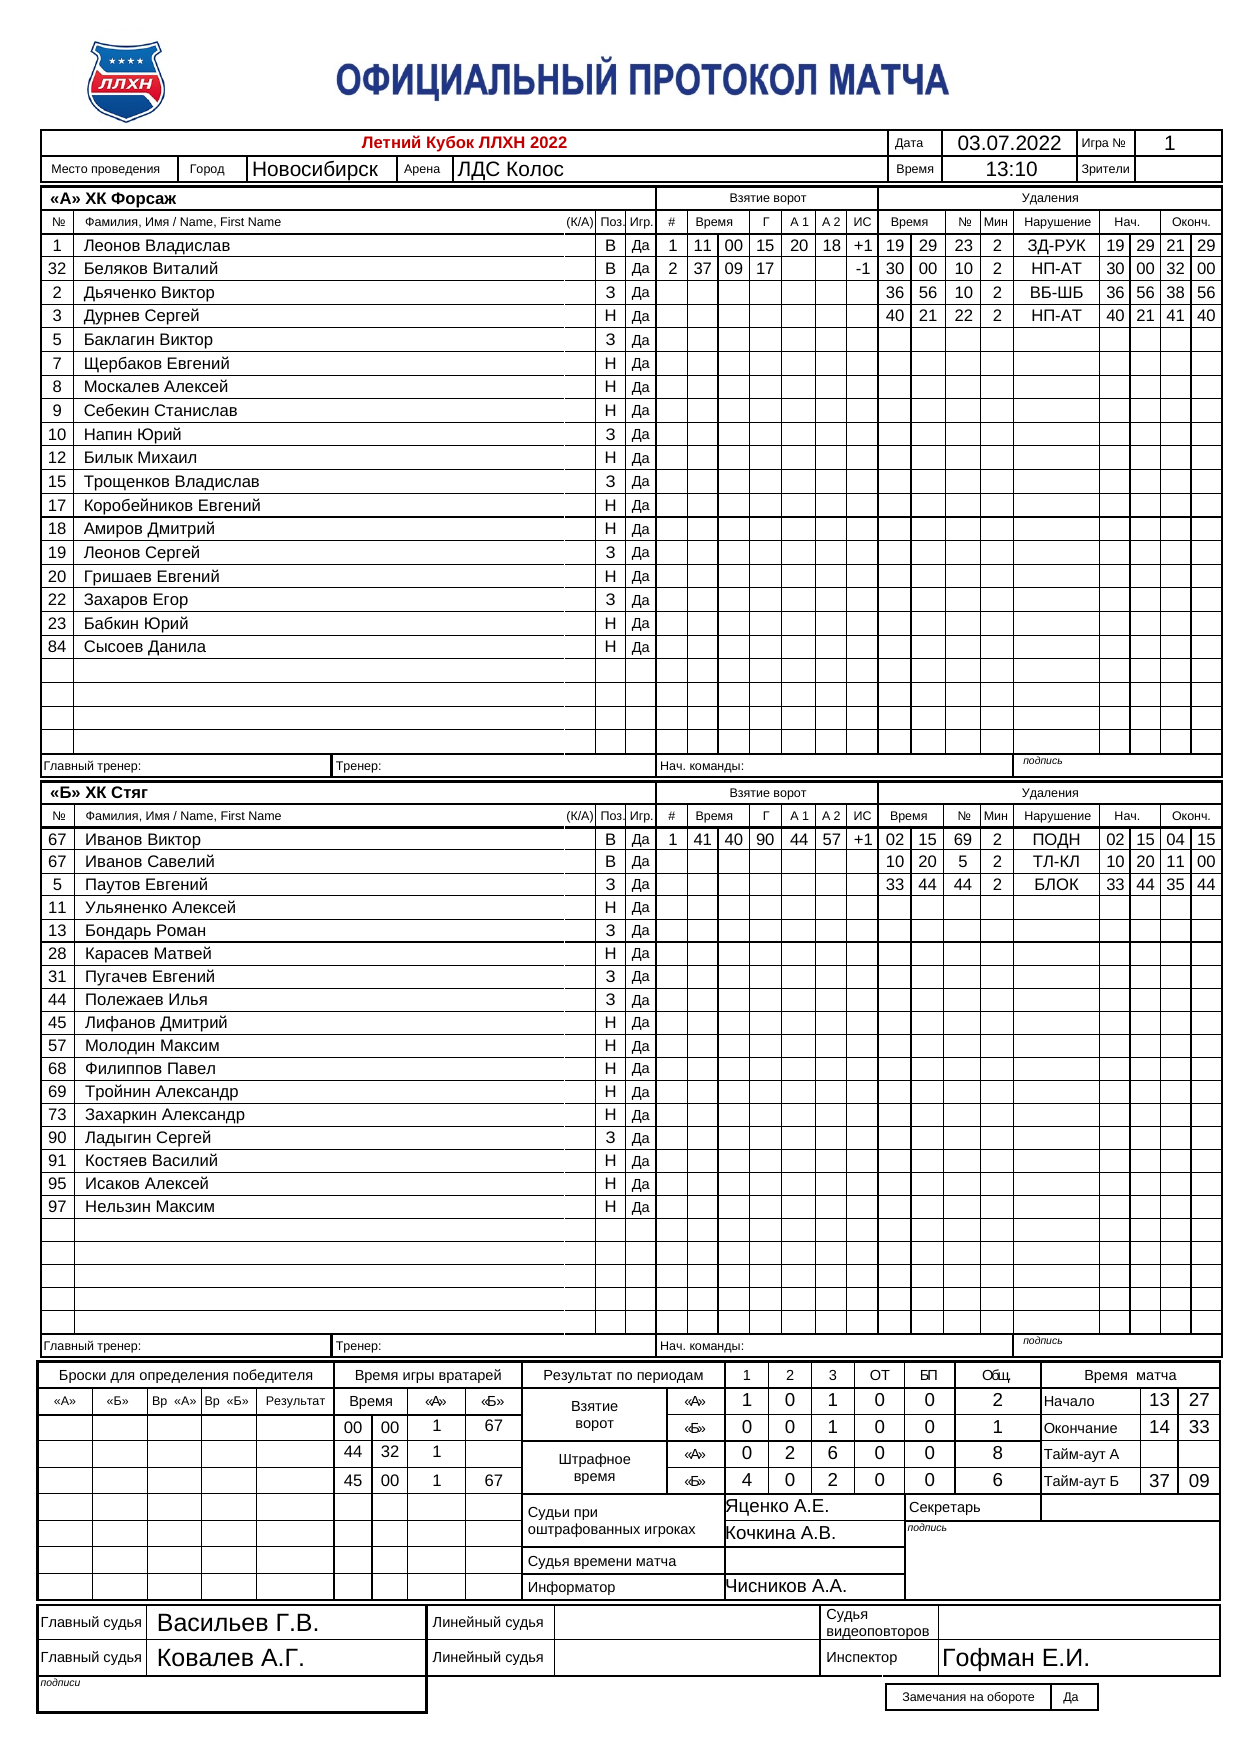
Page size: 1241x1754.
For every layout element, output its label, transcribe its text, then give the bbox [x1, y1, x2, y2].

table_cell 5 [42, 874, 74, 895]
table_cell [688, 1012, 717, 1033]
table_cell 57 [816, 829, 846, 849]
table_cell [1014, 1173, 1099, 1195]
table_cell [688, 896, 717, 918]
table_cell [944, 1104, 980, 1126]
table_cell Тренер: [333, 1335, 655, 1356]
table_cell [657, 494, 687, 516]
table_cell [719, 1058, 749, 1079]
table_cell [879, 518, 910, 540]
table_cell [74, 659, 564, 682]
table_cell [657, 281, 687, 303]
table_cell [939, 1606, 1219, 1639]
table_header 03.07.2022 [943, 131, 1076, 155]
table_cell [912, 636, 945, 658]
table_cell З [596, 281, 625, 303]
table_cell [847, 683, 877, 706]
table_cell [719, 636, 749, 658]
table_cell [912, 1196, 943, 1218]
table_cell 36 [1100, 281, 1129, 303]
table_cell 13:10 [943, 157, 1076, 181]
table_cell Время [335, 1389, 407, 1413]
table_cell [1014, 989, 1099, 1011]
table_cell [688, 1104, 717, 1126]
table_cell [750, 966, 781, 987]
table_cell [981, 1012, 1013, 1033]
table_cell [981, 683, 1013, 706]
table_cell [816, 920, 846, 941]
table_cell [657, 943, 687, 964]
table_cell [750, 874, 781, 895]
table_cell [847, 1173, 877, 1195]
table_cell [39, 1574, 92, 1599]
table_cell [816, 1150, 846, 1172]
table_cell [1161, 920, 1190, 941]
table_cell [946, 588, 980, 611]
table_cell 44 [912, 874, 943, 895]
table_cell Гофман Е.И. [939, 1640, 1219, 1675]
table_cell [1161, 1058, 1190, 1079]
table_cell [688, 1311, 717, 1333]
table_cell [816, 874, 846, 895]
table_cell [719, 541, 749, 564]
table_cell Да [626, 446, 655, 469]
table_cell [816, 1104, 846, 1126]
table_cell [688, 565, 717, 587]
table_cell 44 [1131, 874, 1160, 895]
table_cell [688, 541, 717, 564]
table_cell Штрафное время [523, 1442, 666, 1493]
table_cell [1131, 1311, 1160, 1333]
table_cell [1192, 518, 1221, 540]
table_cell [944, 1081, 980, 1103]
table_cell [596, 683, 625, 706]
table_cell 0 [905, 1468, 954, 1493]
table_cell В [596, 235, 625, 256]
table_cell [879, 1035, 910, 1057]
table_cell [944, 1035, 980, 1057]
table_cell [912, 989, 943, 1011]
table_cell [42, 683, 73, 706]
table_cell [879, 1150, 910, 1172]
table_cell А 2 [816, 211, 846, 233]
table_cell [1100, 896, 1129, 918]
table_header 2 [769, 1363, 811, 1387]
table_cell 00 [335, 1416, 371, 1440]
table_cell 2 [981, 850, 1013, 872]
table_cell [879, 399, 910, 422]
table_cell [782, 1012, 815, 1033]
table_cell [719, 1035, 749, 1057]
table_cell Г [750, 211, 781, 233]
table_cell [719, 588, 749, 611]
table_cell [1014, 1265, 1099, 1287]
table_cell [428, 1677, 882, 1711]
table_header «Б» ХК Стяг [42, 783, 655, 803]
table_cell Щербаков Евгений [74, 352, 564, 374]
table_cell [879, 376, 910, 398]
table_cell [847, 423, 877, 445]
table_cell 0 [769, 1389, 811, 1413]
table_cell [257, 1521, 333, 1546]
table_cell [688, 399, 717, 422]
table_cell [688, 1058, 717, 1079]
table_cell [912, 352, 945, 374]
table_cell [847, 541, 877, 564]
table_cell [847, 1311, 877, 1333]
table_cell [657, 588, 687, 611]
table_cell 0 [855, 1415, 904, 1440]
table_cell [688, 1265, 717, 1287]
table_cell 0 [769, 1468, 811, 1493]
table_cell 10 [879, 850, 910, 872]
table_cell [1192, 896, 1221, 918]
table_cell [1192, 376, 1221, 398]
table_cell 10 [42, 423, 73, 445]
table_cell [1136, 157, 1221, 181]
table_cell [93, 1441, 147, 1467]
table_cell 30 [1100, 257, 1129, 280]
table_cell [912, 1242, 943, 1264]
table_cell [944, 1311, 980, 1333]
table_cell [565, 281, 595, 303]
table_cell [565, 1150, 595, 1172]
table_cell [879, 636, 910, 658]
table_cell [657, 1150, 687, 1172]
table_cell Фамилия, Имя / Name, First Name [75, 805, 565, 826]
table_cell [847, 989, 877, 1011]
table_cell [719, 943, 749, 964]
table_cell [782, 281, 815, 303]
table_cell [981, 1311, 1013, 1333]
table_cell Ладыгин Сергей [75, 1127, 564, 1149]
table_cell [847, 943, 877, 964]
table_cell [847, 896, 877, 918]
table_cell [946, 612, 980, 634]
table_cell [1014, 943, 1099, 964]
table_cell [688, 1288, 717, 1310]
table_cell [1192, 565, 1221, 587]
table_cell [657, 328, 687, 351]
table_cell [466, 1521, 521, 1546]
table_cell Игр. [626, 805, 655, 826]
table_cell 29 [1192, 235, 1221, 256]
table_cell [782, 659, 815, 682]
table_cell [816, 1311, 846, 1333]
table_cell [782, 446, 815, 469]
table_cell [1161, 541, 1190, 564]
table_cell [1131, 1058, 1160, 1079]
table_cell [847, 659, 877, 682]
table_cell [981, 1081, 1013, 1103]
table_cell [816, 399, 846, 422]
table_cell [688, 1127, 717, 1149]
table_cell [719, 305, 749, 327]
table_cell БЛОК [1014, 874, 1099, 895]
table_cell [1131, 423, 1160, 445]
table_cell [847, 518, 877, 540]
table_cell [1014, 494, 1099, 516]
table_cell [750, 446, 781, 469]
table_cell Да [626, 989, 655, 1011]
table_cell [657, 470, 687, 493]
table_cell [912, 612, 945, 634]
table_cell [596, 1242, 625, 1264]
table_cell [944, 1150, 980, 1172]
table_cell [1014, 1311, 1099, 1333]
table_cell -1 [847, 257, 877, 280]
table_cell Новосибирск [248, 157, 396, 181]
table_cell 44 [335, 1441, 371, 1467]
table_cell [944, 1288, 980, 1310]
table_cell [688, 966, 717, 987]
table_cell [1131, 683, 1160, 706]
table_cell [688, 943, 717, 964]
table_cell [816, 850, 846, 872]
table_cell [657, 446, 687, 469]
table_cell 40 [719, 829, 749, 849]
table_cell [879, 588, 910, 611]
table_cell [1131, 1012, 1160, 1033]
table_cell [912, 446, 945, 469]
table_cell [879, 896, 910, 918]
table_cell [1161, 1311, 1190, 1333]
table_cell [148, 1468, 201, 1493]
table_cell (К/А) [565, 211, 595, 233]
table_cell «Б» [668, 1415, 724, 1440]
table_cell 00 [373, 1416, 407, 1440]
table_cell 2 [657, 257, 687, 280]
table_cell [1100, 1012, 1129, 1033]
table_cell «А» [668, 1442, 724, 1467]
table_cell [257, 1416, 333, 1440]
table_cell [1099, 1682, 1220, 1711]
table_cell [335, 1547, 371, 1573]
table_cell [750, 1012, 781, 1033]
table_cell [688, 850, 717, 872]
table_cell [750, 518, 781, 540]
table_cell Нач. [1100, 211, 1160, 233]
table_cell 29 [1131, 235, 1160, 256]
table_cell [688, 707, 717, 729]
table_cell [408, 1521, 465, 1546]
table_cell 56 [1192, 281, 1221, 303]
table_cell [1192, 1081, 1221, 1103]
table_cell [1100, 1242, 1129, 1264]
table_cell [1100, 1288, 1129, 1310]
table_cell [657, 1012, 687, 1033]
table_cell [657, 399, 687, 422]
table_cell [75, 1288, 564, 1310]
table_cell [816, 1035, 846, 1057]
table_cell Бондарь Роман [75, 920, 564, 941]
table_cell [1192, 920, 1221, 941]
table_cell [726, 1548, 904, 1573]
table_cell [816, 376, 846, 398]
table_cell 41 [1161, 305, 1190, 327]
table_cell [981, 565, 1013, 587]
table_cell [1100, 1127, 1129, 1149]
table_cell [847, 470, 877, 493]
table_cell [981, 896, 1013, 918]
table_cell [1179, 1441, 1219, 1467]
table_cell № [946, 211, 980, 233]
table_cell [981, 1196, 1013, 1218]
table_cell [657, 518, 687, 540]
table_cell [750, 1219, 781, 1241]
table_cell [688, 305, 717, 327]
table_cell [75, 1219, 564, 1241]
table_cell [74, 730, 564, 753]
table_cell [626, 1311, 655, 1333]
table_cell З [596, 470, 625, 493]
table_cell 36 [879, 281, 910, 303]
table_cell Зрители [1078, 157, 1134, 181]
table_cell [565, 446, 595, 469]
table_cell 18 [42, 518, 73, 540]
table_cell 21 [1131, 305, 1160, 327]
table_cell [847, 565, 877, 587]
table_cell З [596, 541, 625, 564]
table_cell [816, 636, 846, 658]
table_cell подпись [906, 1522, 1219, 1599]
table_cell [946, 636, 980, 658]
table_cell [1014, 1150, 1099, 1172]
table_cell [782, 1173, 815, 1195]
table_cell Главный судья [39, 1640, 146, 1675]
table_cell Да [626, 636, 655, 658]
table_cell В [596, 850, 625, 872]
table_cell [847, 328, 877, 351]
table_cell 67 [466, 1416, 521, 1440]
table_cell 2 [981, 829, 1013, 849]
table_cell [847, 352, 877, 374]
table_cell 69 [944, 829, 980, 849]
table_cell 84 [42, 636, 73, 658]
table_cell [782, 1265, 815, 1287]
table_cell [981, 1173, 1013, 1195]
table_cell 6 [812, 1442, 854, 1467]
table_cell Да [626, 943, 655, 964]
table_cell [847, 966, 877, 987]
table_cell [565, 896, 595, 918]
table_cell [1161, 989, 1190, 1011]
table_cell [879, 612, 910, 634]
table_cell [750, 376, 781, 398]
table_cell [148, 1547, 201, 1573]
table_cell 91 [42, 1150, 74, 1172]
table_cell [596, 1311, 625, 1333]
table_cell Да [626, 565, 655, 587]
table_cell [1014, 1035, 1099, 1057]
table_cell [1014, 541, 1099, 564]
table_cell [981, 1219, 1013, 1241]
table_cell [657, 1035, 687, 1057]
table_cell Гришаев Евгений [74, 565, 564, 587]
table_cell [688, 1173, 717, 1195]
table_cell [1131, 896, 1160, 918]
table_cell [39, 1441, 92, 1467]
table_cell [1161, 612, 1190, 634]
table_cell [1100, 328, 1129, 351]
table_cell З [596, 874, 625, 895]
table_cell [750, 683, 781, 706]
table_cell [782, 518, 815, 540]
table_cell 20 [782, 235, 815, 256]
table_cell [912, 683, 945, 706]
table_cell [912, 1035, 943, 1057]
table_cell [565, 1058, 595, 1079]
table_cell [946, 470, 980, 493]
table_cell Да [626, 1127, 655, 1149]
table_cell З [596, 328, 625, 351]
table_cell подпись [1014, 1335, 1221, 1356]
table_cell [1100, 730, 1129, 753]
table_cell 67 [466, 1468, 521, 1493]
table_cell Да [626, 494, 655, 516]
table_cell [750, 399, 781, 422]
table_cell [1161, 1035, 1190, 1057]
table_cell [1192, 1035, 1221, 1057]
table_cell 00 [373, 1468, 407, 1493]
table_cell 0 [905, 1442, 954, 1467]
table_cell [719, 494, 749, 516]
table_cell [596, 1265, 625, 1287]
table_cell [688, 1035, 717, 1057]
table_cell 0 [726, 1415, 768, 1440]
table_cell Н [596, 1035, 625, 1057]
table_cell НП-АТ [1014, 305, 1099, 327]
table_cell [657, 1104, 687, 1126]
table_cell [565, 659, 595, 682]
table_cell [816, 446, 846, 469]
table_cell 37 [688, 257, 717, 280]
table_cell [657, 636, 687, 658]
table_cell [816, 494, 846, 516]
table_cell [148, 1416, 201, 1440]
table_cell [1161, 470, 1190, 493]
table_cell [688, 920, 717, 941]
table_cell Н [596, 1081, 625, 1103]
table_cell [626, 659, 655, 682]
table_cell [688, 352, 717, 374]
table_cell [847, 920, 877, 941]
table_cell [93, 1494, 147, 1520]
table_cell Москалев Алексей [74, 376, 564, 398]
table_cell Нач. команды: [657, 1335, 1012, 1356]
table_cell [565, 943, 595, 964]
table_cell Да [626, 1150, 655, 1172]
table_cell [750, 1288, 781, 1310]
table_cell Да [626, 1035, 655, 1057]
table_cell Леонов Владислав [74, 235, 564, 256]
table_cell ПОДН [1014, 829, 1099, 849]
table_cell [750, 659, 781, 682]
table_cell В [596, 829, 625, 849]
table_cell [750, 541, 781, 564]
table_cell [981, 494, 1013, 516]
table_cell «Б» [93, 1389, 147, 1413]
table_cell [782, 399, 815, 422]
table_cell [879, 1012, 910, 1033]
table_cell 32 [373, 1441, 407, 1467]
table_cell [1131, 328, 1160, 351]
table_cell 20 [912, 850, 943, 872]
table_cell 1 [408, 1468, 465, 1493]
table_cell [1161, 943, 1190, 964]
table_cell [816, 541, 846, 564]
table_cell [555, 1606, 819, 1639]
table_cell [565, 1311, 595, 1333]
table_cell [335, 1574, 371, 1599]
table_cell [1192, 1058, 1221, 1079]
table_cell [42, 1242, 74, 1264]
table_cell 1 [657, 829, 687, 849]
table_cell 67 [42, 850, 74, 872]
table_cell Да [626, 352, 655, 374]
table_cell [1131, 1288, 1160, 1310]
table_cell [688, 518, 717, 540]
table_cell [1192, 1288, 1221, 1310]
table_cell [596, 1288, 625, 1310]
table_cell 13 [1141, 1389, 1177, 1413]
table_cell Да [626, 470, 655, 493]
table_cell Васильев Г.В. [147, 1606, 425, 1639]
table_cell 56 [912, 281, 945, 303]
table_cell [466, 1494, 521, 1520]
table_cell [719, 730, 749, 753]
table_header Игра № [1078, 131, 1134, 155]
table_cell Информатор [523, 1575, 724, 1599]
table_cell [688, 588, 717, 611]
table_cell 11 [42, 896, 74, 918]
table_cell [946, 352, 980, 374]
table_cell [750, 423, 781, 445]
table_cell Да [626, 518, 655, 540]
table_cell [981, 659, 1013, 682]
table_cell [879, 943, 910, 964]
table_cell [782, 352, 815, 374]
table_cell ТЛ-КЛ [1014, 850, 1099, 872]
table_cell [879, 1081, 910, 1103]
table_cell [847, 1242, 877, 1264]
table_cell ЛДС Колос [454, 157, 887, 181]
table_cell [202, 1416, 256, 1440]
table_cell [719, 896, 749, 918]
table_cell [847, 730, 877, 753]
table_cell (К/А) [565, 805, 595, 826]
table_cell 15 [912, 829, 943, 849]
table_cell Да [626, 399, 655, 422]
table_cell 0 [726, 1442, 768, 1467]
table_cell [719, 565, 749, 587]
table_cell [39, 1494, 92, 1520]
table_cell [202, 1547, 256, 1573]
table_cell подписи [39, 1677, 425, 1711]
table_cell [750, 1150, 781, 1172]
table_cell [912, 423, 945, 445]
table_cell 0 [905, 1389, 954, 1413]
table_cell [565, 352, 595, 374]
table_cell [912, 1081, 943, 1103]
table_cell [93, 1574, 147, 1599]
table_cell [688, 659, 717, 682]
table_cell [946, 565, 980, 587]
table_cell [1161, 1150, 1190, 1172]
table_cell [565, 1081, 595, 1103]
table_cell [1131, 1219, 1160, 1241]
table_cell [1100, 1196, 1129, 1218]
table_cell [847, 707, 877, 729]
table_cell [688, 1219, 717, 1241]
table_cell 1 [42, 235, 73, 256]
table_cell ИС [847, 211, 877, 233]
table_cell 32 [42, 257, 73, 280]
table_cell [1192, 399, 1221, 422]
table_cell [879, 1219, 910, 1241]
table_cell [565, 565, 595, 587]
table_cell [981, 1104, 1013, 1126]
table_cell [1014, 588, 1099, 611]
table_cell [1100, 943, 1129, 964]
table_cell [847, 494, 877, 516]
table_cell [1192, 1265, 1221, 1287]
table_cell [1131, 920, 1160, 941]
table_cell [1192, 446, 1221, 469]
table_cell Сысоев Данила [74, 636, 564, 658]
table_cell [466, 1547, 521, 1573]
table_cell [42, 1265, 74, 1287]
table_cell [657, 989, 687, 1011]
table_cell +1 [847, 829, 877, 849]
table_cell [750, 896, 781, 918]
table_cell [981, 423, 1013, 445]
table_cell [879, 730, 910, 753]
table_cell 22 [946, 305, 980, 327]
table_cell [1100, 1035, 1129, 1057]
table_cell «А» [39, 1389, 92, 1413]
table_cell [1014, 920, 1099, 941]
table_cell [1192, 707, 1221, 729]
table_cell [879, 470, 910, 493]
table_cell [1131, 612, 1160, 634]
table_cell Главный тренер: [42, 1335, 330, 1356]
table_cell [719, 874, 749, 895]
table_cell Н [596, 612, 625, 634]
table_cell 40 [1192, 305, 1221, 327]
table_cell Костяев Василий [75, 1150, 564, 1172]
table_cell 38 [1161, 281, 1190, 303]
table_cell [74, 707, 564, 729]
table_cell Н [596, 1104, 625, 1126]
table_cell [719, 328, 749, 351]
table_cell 73 [42, 1104, 74, 1126]
table_cell [565, 1219, 595, 1241]
table_cell [946, 707, 980, 729]
table_cell [1014, 1196, 1099, 1218]
table_cell [1014, 446, 1099, 469]
table_cell Да [626, 1081, 655, 1103]
table_cell [1131, 494, 1160, 516]
table_cell 19 [879, 235, 910, 256]
table_cell [1100, 1150, 1129, 1172]
table_cell Игр. [626, 211, 655, 233]
table_cell [1131, 1127, 1160, 1149]
table_cell [1161, 1219, 1190, 1241]
table_cell [1100, 1311, 1129, 1333]
table_cell [719, 989, 749, 1011]
table_cell [981, 920, 1013, 941]
table_cell [626, 1265, 655, 1287]
table_cell [981, 1035, 1013, 1057]
table_cell [981, 588, 1013, 611]
table_cell Исаков Алексей [75, 1173, 564, 1195]
table_cell 12 [42, 446, 73, 469]
table_cell Да [626, 235, 655, 256]
table_cell Да [626, 1196, 655, 1218]
table_cell [1161, 1127, 1190, 1149]
table_cell [1161, 1104, 1190, 1126]
table_cell Да [626, 966, 655, 987]
table_cell [981, 328, 1013, 351]
table_cell ВБ-ШБ [1014, 281, 1099, 303]
table_cell Вр «А» [148, 1389, 201, 1413]
table_cell 02 [1100, 829, 1129, 849]
table_cell Н [596, 305, 625, 327]
table_cell [39, 1468, 92, 1493]
table_cell 20 [1131, 850, 1160, 872]
table_cell [719, 399, 749, 422]
table_cell Да [626, 1173, 655, 1195]
table_cell [879, 683, 910, 706]
table_cell 90 [42, 1127, 74, 1149]
table_cell 8 [956, 1442, 1040, 1467]
table_cell [1192, 1104, 1221, 1126]
table_cell 45 [42, 1012, 74, 1033]
table_cell [847, 1150, 877, 1172]
table_cell Время [879, 805, 943, 826]
table_cell [782, 707, 815, 729]
table_header 3 [812, 1363, 854, 1387]
table_cell [816, 989, 846, 1011]
table_cell [981, 1058, 1013, 1079]
table_cell # [657, 805, 687, 826]
table_cell [750, 612, 781, 634]
table_cell [1131, 588, 1160, 611]
table_cell [750, 1104, 781, 1126]
table_cell Да [626, 376, 655, 398]
table_cell [688, 423, 717, 445]
table_cell Окончание [1042, 1415, 1140, 1440]
table_cell # [657, 211, 687, 233]
table_cell [148, 1441, 201, 1467]
table_cell 45 [335, 1468, 371, 1493]
table_cell [1014, 1012, 1099, 1033]
table_cell [946, 518, 980, 540]
table_cell А 1 [782, 211, 815, 233]
table_cell [719, 707, 749, 729]
table_cell З [596, 989, 625, 1011]
table_cell Н [596, 446, 625, 469]
table_cell [1161, 1242, 1190, 1264]
table_cell [1192, 1127, 1221, 1149]
table_cell [816, 588, 846, 611]
table_cell [565, 1012, 595, 1033]
table_cell Нач. [1100, 805, 1160, 826]
table_cell [816, 1081, 846, 1103]
table_cell [1100, 989, 1129, 1011]
table_cell [816, 257, 846, 280]
table_cell Тройнин Александр [75, 1081, 564, 1103]
table_cell Н [596, 1173, 625, 1195]
table_cell [879, 1058, 910, 1079]
table_cell [847, 1196, 877, 1218]
table_cell [565, 328, 595, 351]
table_cell [719, 1196, 749, 1218]
table_cell [1014, 565, 1099, 587]
table_cell [816, 966, 846, 987]
table_cell [1100, 659, 1129, 682]
table_cell [750, 989, 781, 1011]
table_cell 0 [855, 1442, 904, 1467]
table_cell [816, 896, 846, 918]
table_cell [657, 565, 687, 587]
table_cell [847, 305, 877, 327]
table_cell [657, 683, 687, 706]
table_cell 2 [981, 305, 1013, 327]
table_cell [657, 707, 687, 729]
table_cell [42, 659, 73, 682]
table_cell «А» [668, 1389, 724, 1413]
table_cell Леонов Сергей [74, 541, 564, 564]
table_cell [879, 494, 910, 516]
table_cell Нарушение [1014, 211, 1099, 233]
table_cell [981, 943, 1013, 964]
table_cell 23 [946, 235, 980, 256]
table_cell [565, 707, 595, 729]
table_cell Иванов Виктор [75, 829, 564, 849]
table_cell [847, 1104, 877, 1126]
table_cell [1192, 1219, 1221, 1241]
table_cell [565, 683, 595, 706]
table_cell 67 [42, 829, 74, 849]
table_header Взятие ворот [657, 783, 877, 803]
table_header Время игры вратарей [335, 1363, 521, 1387]
table_cell [1192, 423, 1221, 445]
table_cell [719, 1311, 749, 1333]
table_cell [719, 966, 749, 987]
table_cell [657, 1288, 687, 1310]
table_cell [816, 730, 846, 753]
table_cell [912, 1104, 943, 1126]
table_cell [912, 730, 945, 753]
table_cell [816, 1173, 846, 1195]
table_cell Арена [398, 157, 452, 181]
table_cell [816, 328, 846, 351]
table_cell В [596, 257, 625, 280]
table_cell [782, 1219, 815, 1241]
table_cell [1161, 565, 1190, 587]
table_cell [847, 446, 877, 469]
table_cell [1014, 636, 1099, 658]
table_header Летний Кубок ЛЛХН 2022 [42, 131, 887, 155]
table_cell [1161, 1288, 1190, 1310]
table_header «А» ХК Форсаж [42, 188, 655, 209]
table_cell Главный судья [39, 1606, 146, 1639]
table_cell № [42, 805, 74, 826]
table_cell 8 [42, 376, 73, 398]
table_cell [782, 470, 815, 493]
table_cell [466, 1574, 521, 1599]
table_cell Место проведения [42, 157, 177, 181]
table_cell 04 [1161, 829, 1190, 849]
table_cell [626, 1288, 655, 1310]
table_cell [1161, 659, 1190, 682]
table_cell 1 [956, 1415, 1040, 1440]
table_cell [750, 1173, 781, 1195]
table_cell [719, 1104, 749, 1126]
table_cell 2 [769, 1442, 811, 1467]
table_cell [1161, 376, 1190, 398]
table_cell Главный тренер: [42, 755, 330, 776]
table_cell 2 [981, 235, 1013, 256]
table_cell [847, 850, 877, 872]
table_cell Кочкина А.В. [726, 1521, 904, 1546]
table_cell Билык Михаил [74, 446, 564, 469]
table_cell [688, 328, 717, 351]
table_cell [93, 1416, 147, 1440]
table_cell Поз. [596, 211, 625, 233]
table_cell [750, 730, 781, 753]
table_header Да [1052, 1685, 1097, 1709]
table_cell 95 [42, 1173, 74, 1195]
table_cell [688, 281, 717, 303]
table_cell [1161, 707, 1190, 729]
table_cell [1192, 1311, 1221, 1333]
table_cell Да [626, 612, 655, 634]
table_cell 97 [42, 1196, 74, 1218]
table_cell [39, 1521, 92, 1546]
table_cell Взятие ворот [523, 1389, 666, 1440]
table_cell [879, 446, 910, 469]
table_cell [1100, 588, 1129, 611]
table_cell [565, 966, 595, 987]
table_cell [1192, 683, 1221, 706]
table_cell [565, 1035, 595, 1057]
table_cell [816, 1288, 846, 1310]
table_cell [912, 1265, 943, 1287]
table_cell [944, 943, 980, 964]
table_cell 0 [855, 1468, 904, 1493]
table_cell Коробейников Евгений [74, 494, 564, 516]
table_cell [981, 707, 1013, 729]
table_cell Н [596, 494, 625, 516]
table_cell Н [596, 1058, 625, 1079]
table_cell А 1 [782, 805, 815, 826]
table_cell Иванов Савелий [75, 850, 564, 872]
table_cell [202, 1521, 256, 1546]
table_cell «Б » [466, 1389, 521, 1413]
table_cell [565, 376, 595, 398]
table_cell «Б» [668, 1468, 724, 1493]
table_cell [816, 1196, 846, 1218]
table_cell [39, 1416, 92, 1440]
table_cell Полежаев Илья [75, 989, 564, 1011]
table_cell 44 [1192, 874, 1221, 895]
table_cell [782, 1150, 815, 1172]
table_cell [565, 612, 595, 634]
table_cell 23 [42, 612, 73, 634]
table_cell 20 [42, 565, 73, 587]
table_cell [1014, 1104, 1099, 1126]
table_cell [257, 1574, 333, 1599]
table_cell [981, 1127, 1013, 1149]
table_cell [565, 1196, 595, 1218]
table_cell 3 [42, 305, 73, 327]
table_cell Время [879, 211, 945, 233]
table_cell 90 [750, 829, 781, 849]
table_cell 00 [1192, 257, 1221, 280]
table_cell [879, 565, 910, 587]
table_cell [847, 399, 877, 422]
table_cell [1131, 541, 1160, 564]
table_cell [782, 989, 815, 1011]
table_cell [657, 376, 687, 398]
table_cell [42, 1219, 74, 1241]
table_cell [719, 1242, 749, 1264]
table_cell [912, 943, 943, 964]
table_cell [981, 518, 1013, 540]
table_cell [1192, 1173, 1221, 1195]
table_cell [879, 1242, 910, 1264]
table_cell [912, 707, 945, 729]
table_cell [408, 1574, 465, 1599]
table_cell [596, 707, 625, 729]
table_cell [565, 874, 595, 895]
table_cell [879, 1173, 910, 1195]
table_cell [93, 1547, 147, 1573]
table_cell [626, 1242, 655, 1264]
table_cell [816, 1012, 846, 1033]
table_cell [782, 1104, 815, 1126]
table_cell [626, 1219, 655, 1241]
table_cell [1192, 636, 1221, 658]
table_cell [879, 989, 910, 1011]
table_cell [879, 1265, 910, 1287]
table_cell [688, 1150, 717, 1172]
table_cell [1100, 1104, 1129, 1126]
table_cell [1131, 470, 1160, 493]
table_cell [202, 1574, 256, 1599]
table_cell [879, 966, 910, 987]
table_cell [1014, 707, 1099, 729]
table_cell [946, 328, 980, 351]
table_cell [750, 281, 781, 303]
table_cell [657, 1242, 687, 1264]
table_cell [1131, 1035, 1160, 1057]
table_cell Время [688, 211, 749, 233]
table_cell [1014, 1058, 1099, 1079]
table_cell «А» [408, 1389, 465, 1413]
table_cell [847, 1127, 877, 1149]
table_cell [816, 565, 846, 587]
table_cell ЗД-РУК [1014, 235, 1099, 256]
table_cell [782, 541, 815, 564]
table_cell Да [626, 829, 655, 849]
table_cell 18 [816, 235, 846, 256]
table_cell Н [596, 376, 625, 398]
table_cell [565, 1173, 595, 1195]
table_cell [657, 305, 687, 327]
table_cell [912, 1173, 943, 1195]
table_cell [42, 730, 73, 753]
table_cell [946, 399, 980, 422]
table_cell Н [596, 565, 625, 587]
table_cell [1161, 1196, 1190, 1218]
table_cell [750, 588, 781, 611]
table_cell Паутов Евгений [75, 874, 564, 895]
table_cell [1131, 376, 1160, 398]
table_cell [657, 966, 687, 987]
table_cell [257, 1468, 333, 1493]
table_cell [912, 541, 945, 564]
table_cell 00 [1192, 850, 1221, 872]
table_cell [657, 896, 687, 918]
table_cell [847, 1081, 877, 1103]
table_cell [847, 1265, 877, 1287]
table_cell [719, 1288, 749, 1310]
table_cell 10 [1100, 850, 1129, 872]
table_cell [946, 730, 980, 753]
table_cell [816, 707, 846, 729]
table_cell [944, 1196, 980, 1218]
table_cell [1131, 1081, 1160, 1103]
table_cell [1131, 707, 1160, 729]
table_cell [981, 730, 1013, 753]
table_cell [1131, 989, 1160, 1011]
table_cell [1100, 446, 1129, 469]
table_cell 6 [956, 1468, 1040, 1493]
table_cell [750, 1081, 781, 1103]
table_cell [944, 1173, 980, 1195]
table_cell [782, 1127, 815, 1149]
table_cell [816, 423, 846, 445]
table_cell [1100, 707, 1129, 729]
table_cell [1161, 1173, 1190, 1195]
table_cell Время [889, 157, 941, 181]
table_cell [879, 920, 910, 941]
table_cell 68 [42, 1058, 74, 1079]
table_cell Тайм-аут Б [1042, 1468, 1140, 1493]
table_cell [565, 399, 595, 422]
table_cell [202, 1441, 256, 1467]
table_cell Н [596, 518, 625, 540]
table_cell [1192, 352, 1221, 374]
table_cell Н [596, 1150, 625, 1172]
table_cell Себекин Станислав [74, 399, 564, 422]
table_cell подпись [1014, 755, 1221, 776]
table_cell [719, 352, 749, 374]
table_header 1 [1136, 131, 1221, 155]
table_cell 5 [944, 850, 980, 872]
table_cell [1192, 494, 1221, 516]
table_cell 14 [1141, 1415, 1177, 1440]
table_cell [39, 1547, 92, 1573]
table_cell Чисников А.А. [726, 1575, 904, 1599]
table_cell 15 [1131, 829, 1160, 849]
table_cell [565, 541, 595, 564]
table_cell [944, 1012, 980, 1033]
table_cell [782, 494, 815, 516]
table_cell 29 [912, 235, 945, 256]
table_cell Оконч. [1161, 211, 1221, 233]
table_cell [912, 518, 945, 540]
table_cell [981, 1150, 1013, 1172]
table_cell [1161, 423, 1190, 445]
table_cell Филиппов Павел [75, 1058, 564, 1079]
table_cell [782, 943, 815, 964]
table_header Замечания на обороте [887, 1685, 1050, 1709]
table_cell Г [750, 805, 781, 826]
table_cell [981, 612, 1013, 634]
table_cell [1161, 1081, 1190, 1103]
table_cell [750, 305, 781, 327]
table_cell [847, 1219, 877, 1241]
table_cell [565, 1265, 595, 1287]
table_cell 41 [688, 829, 717, 849]
table_cell [202, 1494, 256, 1520]
table_cell [1100, 376, 1129, 398]
table_cell [847, 588, 877, 611]
table_cell 2 [981, 257, 1013, 280]
table_cell [879, 1196, 910, 1218]
table_cell [1161, 588, 1190, 611]
table_cell [1100, 399, 1129, 422]
table_cell Тренер: [333, 755, 655, 776]
table_cell [257, 1547, 333, 1573]
table_cell [912, 376, 945, 398]
table_cell [565, 989, 595, 1011]
table_cell [1014, 730, 1099, 753]
table_cell З [596, 588, 625, 611]
table_cell [782, 328, 815, 351]
table_cell [657, 874, 687, 895]
table_cell [657, 1219, 687, 1241]
table_header Броски для определения победителя [39, 1363, 333, 1387]
table_cell [912, 659, 945, 682]
table_cell [565, 1104, 595, 1126]
table_cell [1131, 1242, 1160, 1264]
table_cell [946, 376, 980, 398]
table_cell 11 [688, 235, 717, 256]
table_cell [93, 1521, 147, 1546]
table_cell [816, 305, 846, 327]
table_cell Да [626, 328, 655, 351]
table_cell [750, 494, 781, 516]
table_cell 31 [42, 966, 74, 987]
table_cell Баклагин Виктор [74, 328, 564, 351]
table_cell Ульяненко Алексей [75, 896, 564, 918]
table_cell [75, 1311, 564, 1333]
table_cell 2 [42, 281, 73, 303]
table_cell [879, 707, 910, 729]
table_cell 17 [750, 257, 781, 280]
table_cell [596, 1219, 625, 1241]
table_cell [688, 1081, 717, 1103]
table_cell Да [626, 281, 655, 303]
table_cell [816, 470, 846, 493]
table_cell 21 [912, 305, 945, 327]
table_cell [1014, 1288, 1099, 1310]
table_cell Да [626, 541, 655, 564]
table_cell [847, 1012, 877, 1033]
table_cell [1192, 588, 1221, 611]
table_cell [912, 1012, 943, 1033]
table_cell 09 [1179, 1468, 1219, 1493]
table_cell Ковалев А.Г. [147, 1640, 425, 1675]
table_cell [1100, 494, 1129, 516]
table_cell [816, 659, 846, 682]
table_cell [565, 636, 595, 658]
table_cell [782, 920, 815, 941]
table_cell [1131, 943, 1160, 964]
table_cell [782, 1035, 815, 1057]
table_cell 19 [42, 541, 73, 564]
table_cell [688, 730, 717, 753]
table_cell [782, 305, 815, 327]
table_cell [565, 920, 595, 941]
table_cell [944, 920, 980, 941]
table_cell 44 [42, 989, 74, 1011]
table_cell [657, 423, 687, 445]
table_header Время матча [1042, 1363, 1219, 1387]
table_cell [565, 423, 595, 445]
table_cell [912, 1219, 943, 1241]
table_cell ИС [847, 805, 877, 826]
table_cell [688, 683, 717, 706]
table_cell [1014, 1219, 1099, 1241]
table_cell [596, 659, 625, 682]
table_cell [879, 328, 910, 351]
table_cell [565, 494, 595, 516]
table_cell Напин Юрий [74, 423, 564, 445]
table_cell 1 [726, 1389, 768, 1413]
table_cell [879, 1288, 910, 1310]
table_cell 15 [42, 470, 73, 493]
table_cell [565, 1127, 595, 1149]
table_cell 10 [946, 281, 980, 303]
table_cell [688, 494, 717, 516]
table_cell [565, 257, 595, 280]
table_cell 00 [912, 257, 945, 280]
table_cell З [596, 966, 625, 987]
table_cell [879, 1127, 910, 1149]
table_cell [1131, 966, 1160, 987]
table_cell [565, 235, 595, 256]
table_cell +1 [847, 235, 877, 256]
table_cell [1192, 659, 1221, 682]
table_cell [1192, 470, 1221, 493]
table_cell [1131, 659, 1160, 682]
table_cell [1161, 636, 1190, 658]
table_cell 21 [1161, 235, 1190, 256]
table_cell [946, 683, 980, 706]
table_cell Н [596, 896, 625, 918]
table_cell [981, 399, 1013, 422]
table_cell [782, 636, 815, 658]
table_cell [1100, 352, 1129, 374]
table_cell [816, 1127, 846, 1149]
table_cell [1014, 966, 1099, 987]
table_cell Да [626, 423, 655, 445]
table_cell Да [626, 1104, 655, 1126]
table_cell [1161, 352, 1190, 374]
table_cell [657, 1311, 687, 1333]
table_cell [42, 707, 73, 729]
table_cell [750, 943, 781, 964]
table_cell Н [596, 399, 625, 422]
table_cell [944, 966, 980, 987]
table_cell [626, 707, 655, 729]
table_cell [1161, 896, 1190, 918]
table_cell 56 [1131, 281, 1160, 303]
table_cell [750, 707, 781, 729]
table_cell [657, 1173, 687, 1195]
table_cell [912, 920, 943, 941]
table_cell 11 [1161, 850, 1190, 872]
table_cell [944, 1265, 980, 1287]
table_cell [1100, 920, 1129, 941]
table_cell [719, 683, 749, 706]
table_cell [1100, 1265, 1129, 1287]
table_cell [1131, 446, 1160, 469]
table_cell [373, 1494, 407, 1520]
table_cell [719, 423, 749, 445]
table_cell 33 [1179, 1415, 1219, 1440]
table_cell [1192, 966, 1221, 987]
table_cell [1192, 1012, 1221, 1033]
table_cell [1192, 989, 1221, 1011]
table_cell [912, 1058, 943, 1079]
table_cell Инспектор [821, 1640, 938, 1675]
table_cell Амиров Дмитрий [74, 518, 564, 540]
table_cell [657, 612, 687, 634]
table_cell Н [596, 352, 625, 374]
table_cell [719, 1173, 749, 1195]
table_cell [1100, 612, 1129, 634]
table_cell [1014, 518, 1099, 540]
table_cell 33 [879, 874, 910, 895]
table_cell [750, 1311, 781, 1333]
table_cell [565, 730, 595, 753]
table_cell З [596, 423, 625, 445]
table_cell [883, 1677, 1220, 1681]
table_cell 69 [42, 1081, 74, 1103]
table_cell 15 [750, 235, 781, 256]
table_cell Тайм-аут А [1042, 1441, 1140, 1467]
table_cell [1014, 683, 1099, 706]
table_cell З [596, 1127, 625, 1149]
table_cell [565, 850, 595, 872]
table_cell [981, 446, 1013, 469]
table_cell [782, 966, 815, 987]
table_cell [719, 1012, 749, 1033]
table_cell [202, 1468, 256, 1493]
table_cell [75, 1265, 564, 1287]
table_cell 0 [905, 1415, 954, 1440]
table_cell [257, 1441, 333, 1467]
table_cell [565, 829, 595, 849]
table_cell [1131, 730, 1160, 753]
table_cell [847, 376, 877, 398]
table_cell [719, 1150, 749, 1172]
table_cell [782, 1311, 815, 1333]
table_cell [688, 446, 717, 469]
table_cell А 2 [816, 805, 846, 826]
table_cell [912, 494, 945, 516]
table_cell [596, 730, 625, 753]
table_cell Н [596, 636, 625, 658]
table_cell [946, 659, 980, 682]
table_cell [1161, 399, 1190, 422]
table_cell [750, 352, 781, 374]
table_cell [1014, 1081, 1099, 1103]
table_cell [1192, 1242, 1221, 1264]
table_cell 2 [981, 281, 1013, 303]
table_cell Карасев Матвей [75, 943, 564, 964]
table_cell 2 [956, 1389, 1040, 1413]
table_cell [912, 1150, 943, 1172]
table_cell Да [626, 305, 655, 327]
table_cell [750, 1035, 781, 1057]
table_cell [657, 1196, 687, 1218]
table_cell [981, 1288, 1013, 1310]
table_cell [782, 1196, 815, 1218]
table_cell [1192, 328, 1221, 351]
table_cell [782, 850, 815, 872]
table_cell [466, 1441, 521, 1467]
table_cell Результат [257, 1389, 333, 1413]
table_cell Судьи при оштрафованных игроках [523, 1495, 724, 1546]
table_cell [148, 1494, 201, 1520]
table_cell [1014, 376, 1099, 398]
table_cell [719, 376, 749, 398]
table_cell [981, 1242, 1013, 1264]
table_cell [946, 541, 980, 564]
table_cell [335, 1521, 371, 1546]
table_cell [565, 1288, 595, 1310]
table_cell [912, 1288, 943, 1310]
table_cell [1100, 683, 1129, 706]
table_cell 1 [408, 1441, 465, 1467]
table_cell [565, 588, 595, 611]
table_cell [782, 612, 815, 634]
table_cell [782, 683, 815, 706]
table_cell [782, 423, 815, 445]
table_cell [719, 281, 749, 303]
table_cell Судья видеоповторов [821, 1606, 938, 1639]
table_cell [1100, 1173, 1129, 1195]
table_cell [912, 328, 945, 351]
table_cell Да [626, 1012, 655, 1033]
table_cell [816, 1058, 846, 1079]
table_cell [879, 423, 910, 445]
table_cell [657, 1058, 687, 1079]
table_cell Да [626, 896, 655, 918]
table_cell [408, 1547, 465, 1573]
table_cell [782, 896, 815, 918]
table_cell [847, 636, 877, 658]
table_cell [981, 989, 1013, 1011]
table_cell [1192, 541, 1221, 564]
table_cell [912, 1127, 943, 1149]
table_cell [719, 446, 749, 469]
table_cell Трощенков Владислав [74, 470, 564, 493]
table_cell 32 [1161, 257, 1190, 280]
table_cell [1131, 565, 1160, 587]
table_cell [565, 470, 595, 493]
table_cell [1100, 565, 1129, 587]
table_cell № [944, 805, 980, 826]
table_cell [74, 683, 564, 706]
table_cell [750, 470, 781, 493]
table_cell [719, 470, 749, 493]
table_cell Город [179, 157, 246, 181]
table_cell [719, 1127, 749, 1149]
table_cell Захаркин Александр [75, 1104, 564, 1126]
table_cell [688, 989, 717, 1011]
table_cell [981, 1265, 1013, 1287]
table_cell 1 [408, 1416, 465, 1440]
table_cell [1014, 1127, 1099, 1149]
table_cell Поз. [596, 805, 625, 826]
table_cell [1131, 1196, 1160, 1218]
table_cell [750, 1127, 781, 1149]
table_cell [946, 494, 980, 516]
table_cell [1014, 896, 1099, 918]
table_cell 19 [1100, 235, 1129, 256]
table_cell [1192, 1196, 1221, 1218]
table_cell Время [688, 805, 749, 826]
table_cell [1131, 636, 1160, 658]
table_cell Да [626, 850, 655, 872]
table_cell Пугачев Евгений [75, 966, 564, 987]
table_cell [42, 1288, 74, 1310]
table_cell [719, 612, 749, 634]
table_cell [782, 1058, 815, 1079]
table_cell [688, 470, 717, 493]
table_cell [373, 1574, 407, 1599]
table_cell [1161, 730, 1190, 753]
table_cell Н [596, 1196, 625, 1218]
table_cell Лифанов Дмитрий [75, 1012, 564, 1033]
table_cell 00 [1131, 257, 1160, 280]
table_cell [879, 541, 910, 564]
table_cell 40 [1100, 305, 1129, 327]
table_cell [782, 588, 815, 611]
table_cell [1100, 1081, 1129, 1103]
table_cell 2 [812, 1468, 854, 1493]
table_cell [782, 1288, 815, 1310]
table_cell 2 [981, 874, 1013, 895]
table_cell 33 [1100, 874, 1129, 895]
table_cell [750, 1058, 781, 1079]
table_cell [42, 1311, 74, 1333]
table_cell [148, 1574, 201, 1599]
table_cell [1100, 966, 1129, 987]
table_cell [816, 943, 846, 964]
table_cell [981, 470, 1013, 493]
table_cell [750, 920, 781, 941]
table_cell 40 [879, 305, 910, 327]
table_cell [1014, 352, 1099, 374]
table_cell Да [626, 920, 655, 941]
table_cell 7 [42, 352, 73, 374]
table_cell [1014, 328, 1099, 351]
table_cell Линейный судья [428, 1640, 554, 1675]
table_cell Оконч. [1161, 805, 1221, 826]
table_cell [879, 1104, 910, 1126]
table_cell [626, 730, 655, 753]
table_cell [1161, 494, 1190, 516]
table_header Результат по периодам [523, 1363, 724, 1387]
table_header Удаления [879, 188, 1221, 209]
table_cell [257, 1494, 333, 1520]
table_cell 17 [42, 494, 73, 516]
table_cell Да [626, 257, 655, 280]
table_cell [1131, 352, 1160, 374]
table_cell [565, 1242, 595, 1264]
table_header Удаления [879, 783, 1221, 803]
table_cell [847, 612, 877, 634]
table_cell 0 [769, 1415, 811, 1440]
table_cell [719, 850, 749, 872]
table_cell 44 [944, 874, 980, 895]
table_cell [750, 850, 781, 872]
table_cell [719, 1265, 749, 1287]
table_header Взятие ворот [657, 188, 877, 209]
table_cell [565, 305, 595, 327]
table_cell [782, 376, 815, 398]
table_cell [1161, 966, 1190, 987]
table_cell [944, 1127, 980, 1149]
table_cell [816, 518, 846, 540]
table_cell Секретарь [906, 1495, 1040, 1520]
table_cell [750, 565, 781, 587]
table_cell [1161, 683, 1190, 706]
table_cell [750, 1196, 781, 1218]
table_cell [1100, 636, 1129, 658]
table_cell 09 [719, 257, 749, 280]
table_cell [626, 683, 655, 706]
table_cell [847, 1035, 877, 1057]
table_cell [1192, 612, 1221, 634]
table_cell [1192, 943, 1221, 964]
table_cell [688, 636, 717, 658]
table_cell [944, 1219, 980, 1241]
table_cell 00 [719, 235, 749, 256]
table_cell Вр «Б» [202, 1389, 256, 1413]
table_header БП [905, 1363, 954, 1387]
table_cell [1161, 1265, 1190, 1287]
table_cell [944, 989, 980, 1011]
table_cell [373, 1547, 407, 1573]
table_cell Н [596, 943, 625, 964]
table_cell 9 [42, 399, 73, 422]
table_cell [657, 541, 687, 564]
table_cell [1192, 730, 1221, 753]
table_cell [816, 683, 846, 706]
table_cell [750, 328, 781, 351]
table_header Общ. [956, 1363, 1040, 1387]
table_cell [1131, 1104, 1160, 1126]
table_cell [782, 730, 815, 753]
table_cell [1100, 518, 1129, 540]
table_cell [1014, 659, 1099, 682]
table_cell [816, 612, 846, 634]
table_cell [879, 659, 910, 682]
table_cell [1014, 423, 1099, 445]
table_cell [1141, 1441, 1177, 1467]
table_header 1 [726, 1363, 768, 1387]
table_cell 1 [812, 1415, 854, 1440]
table_cell [657, 659, 687, 682]
table_cell 1 [812, 1389, 854, 1413]
table_cell [657, 352, 687, 374]
table_cell [981, 966, 1013, 987]
table_cell [946, 446, 980, 469]
table_cell [816, 281, 846, 303]
table_cell Мин [981, 805, 1013, 826]
table_header Дата [889, 131, 941, 155]
table_cell Мин [981, 211, 1013, 233]
table_cell [847, 874, 877, 895]
table_cell [847, 1058, 877, 1079]
table_cell [688, 376, 717, 398]
table_cell [93, 1468, 147, 1493]
table_cell Да [626, 1058, 655, 1079]
table_cell Дурнев Сергей [74, 305, 564, 327]
table_cell Беляков Виталий [74, 257, 564, 280]
table_cell [1161, 1012, 1190, 1033]
table_cell [373, 1521, 407, 1546]
table_cell Да [626, 588, 655, 611]
table_cell [981, 352, 1013, 374]
table_cell [657, 1127, 687, 1149]
table_cell [912, 896, 943, 918]
table_cell Да [626, 874, 655, 895]
table_cell [148, 1521, 201, 1546]
table_cell 28 [42, 943, 74, 964]
table_cell 13 [42, 920, 74, 941]
table_cell 37 [1141, 1468, 1177, 1493]
table_cell 57 [42, 1035, 74, 1057]
table_cell Нельзин Максим [75, 1196, 564, 1218]
table_cell 22 [42, 588, 73, 611]
table_cell Дьяченко Виктор [74, 281, 564, 303]
table_cell [657, 1081, 687, 1103]
table_cell [75, 1242, 564, 1264]
table_cell Судья времени матча [523, 1548, 724, 1573]
table_cell 0 [855, 1389, 904, 1413]
table_cell [719, 920, 749, 941]
table_cell [335, 1494, 371, 1520]
table_cell [816, 1219, 846, 1241]
table_cell [782, 1242, 815, 1264]
table_cell [847, 281, 877, 303]
table_cell [912, 470, 945, 493]
table_cell 15 [1192, 829, 1221, 849]
table_cell [944, 1242, 980, 1264]
table_cell [408, 1494, 465, 1520]
table_cell [555, 1640, 819, 1675]
table_cell [879, 1311, 910, 1333]
table_header ОТ [855, 1363, 904, 1387]
table_cell [912, 565, 945, 587]
table_cell Нач. команды: [657, 755, 1012, 776]
table_cell [816, 1242, 846, 1264]
table_cell [657, 730, 687, 753]
table_cell [782, 1081, 815, 1103]
table_cell [1014, 612, 1099, 634]
table_cell [688, 1196, 717, 1218]
table_cell [688, 1242, 717, 1264]
table_cell [657, 920, 687, 941]
table_cell [816, 352, 846, 374]
table_cell [750, 1265, 781, 1287]
table_cell [946, 423, 980, 445]
table_cell [1100, 1219, 1129, 1241]
table_cell № [42, 211, 73, 233]
table_cell [1100, 1058, 1129, 1079]
table_cell [1100, 541, 1129, 564]
table_cell [981, 376, 1013, 398]
table_cell [912, 1311, 943, 1333]
table_cell [719, 659, 749, 682]
table_cell Нарушение [1014, 805, 1099, 826]
table_cell [1131, 399, 1160, 422]
table_cell [912, 966, 943, 987]
table_cell [1131, 518, 1160, 540]
table_cell [944, 1058, 980, 1079]
table_cell [1100, 423, 1129, 445]
table_cell [879, 352, 910, 374]
table_cell [688, 874, 717, 895]
table_cell [1131, 1265, 1160, 1287]
table_cell [981, 541, 1013, 564]
table_cell [847, 1288, 877, 1310]
table_cell [657, 1265, 687, 1287]
picture [5, 28, 1179, 129]
table_cell [688, 612, 717, 634]
table_cell Линейный судья [428, 1606, 554, 1639]
table_cell [1042, 1495, 1219, 1520]
table_cell [719, 518, 749, 540]
table_cell Бабкин Юрий [74, 612, 564, 634]
table_cell [1161, 446, 1190, 469]
table_cell [1192, 1150, 1221, 1172]
table_cell [816, 1265, 846, 1287]
table_cell [1131, 1150, 1160, 1172]
table_cell [1014, 1242, 1099, 1264]
table_cell [750, 636, 781, 658]
table_cell Начало [1042, 1389, 1140, 1413]
table_cell Яценко А.Е. [726, 1495, 904, 1520]
table_cell [1161, 518, 1190, 540]
table_cell Фамилия, Имя / Name, First Name [74, 211, 565, 233]
table_cell [912, 399, 945, 422]
table_cell 35 [1161, 874, 1190, 895]
table_cell [944, 896, 980, 918]
table_cell 02 [879, 829, 910, 849]
table_cell [1014, 399, 1099, 422]
table_cell [719, 1081, 749, 1103]
table_cell [1014, 470, 1099, 493]
table_cell [565, 518, 595, 540]
table_cell 4 [726, 1468, 768, 1493]
table_cell [782, 874, 815, 895]
table_cell 44 [782, 829, 815, 849]
table_cell [981, 636, 1013, 658]
table_cell Н [596, 1012, 625, 1033]
table_cell 27 [1179, 1389, 1219, 1413]
table_cell 1 [657, 235, 687, 256]
table_cell 30 [879, 257, 910, 280]
table_cell [1100, 470, 1129, 493]
table_cell [719, 1219, 749, 1241]
table_cell [912, 588, 945, 611]
table_cell Захаров Егор [74, 588, 564, 611]
table_cell [782, 565, 815, 587]
table_cell 10 [946, 257, 980, 280]
table_cell 5 [42, 328, 73, 351]
table_cell [1161, 328, 1190, 351]
table_cell Молодин Максим [75, 1035, 564, 1057]
table_cell [750, 1242, 781, 1264]
table_cell З [596, 920, 625, 941]
table_cell НП-АТ [1014, 257, 1099, 280]
table_cell [657, 850, 687, 872]
table_cell [782, 257, 815, 280]
table_cell [1131, 1173, 1160, 1195]
